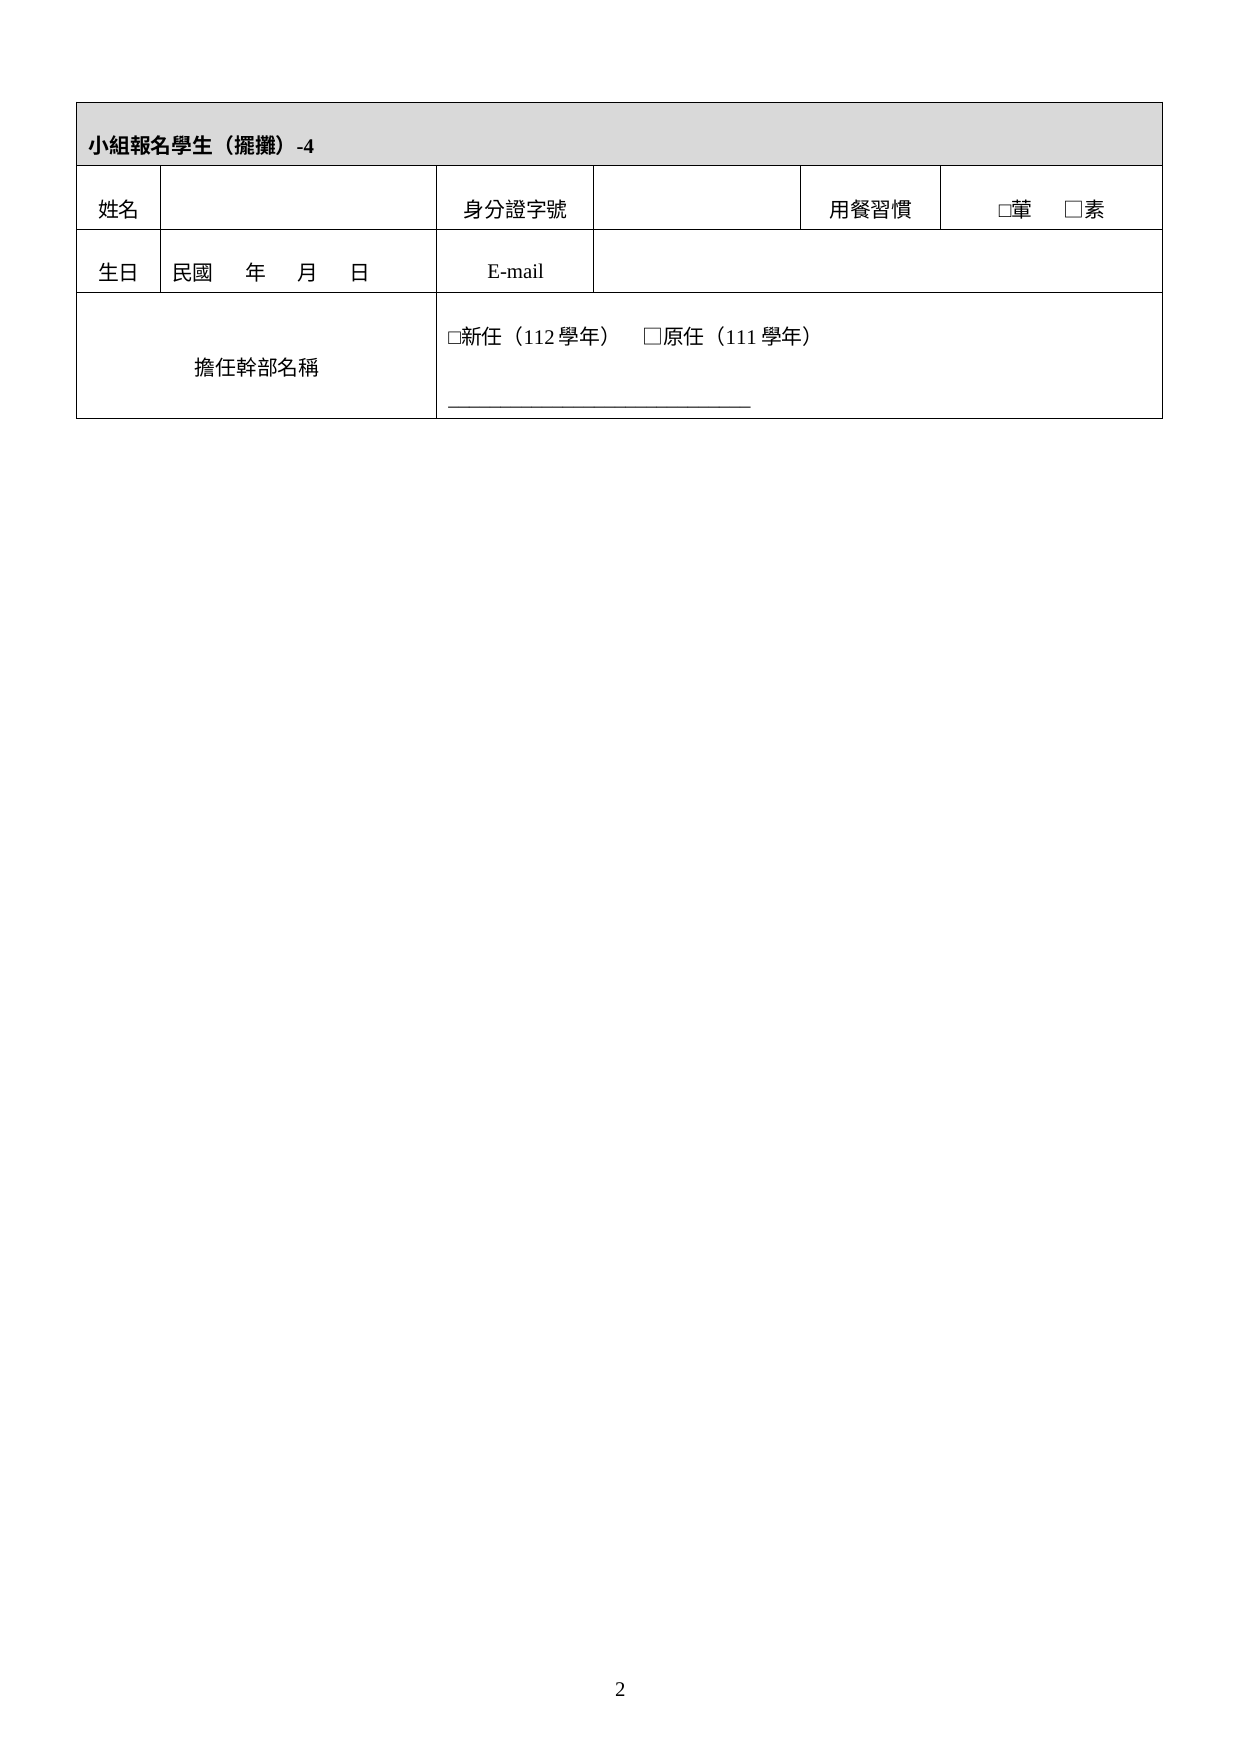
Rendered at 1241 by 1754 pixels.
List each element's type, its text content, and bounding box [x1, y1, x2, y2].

table_cell 民國 年 月 日 [161, 230, 436, 292]
table_cell 生日 [77, 230, 160, 292]
table_cell 用餐習慣 [801, 166, 940, 229]
table_cell [594, 166, 800, 229]
table_cell □葷 □素 [941, 166, 1162, 229]
table_cell [161, 166, 436, 229]
table_cell E-mail [437, 230, 593, 292]
table_cell [594, 230, 1162, 292]
table_cell 身分證字號 [437, 166, 593, 229]
table_cell 小組報名學生（擺攤）-4 [77, 103, 1162, 165]
table_cell □新任（112學年） □原任（111學年） _____________________________ [437, 293, 1162, 418]
table_cell 姓名 [77, 166, 160, 229]
table_cell 擔任幹部名稱 [77, 293, 436, 418]
